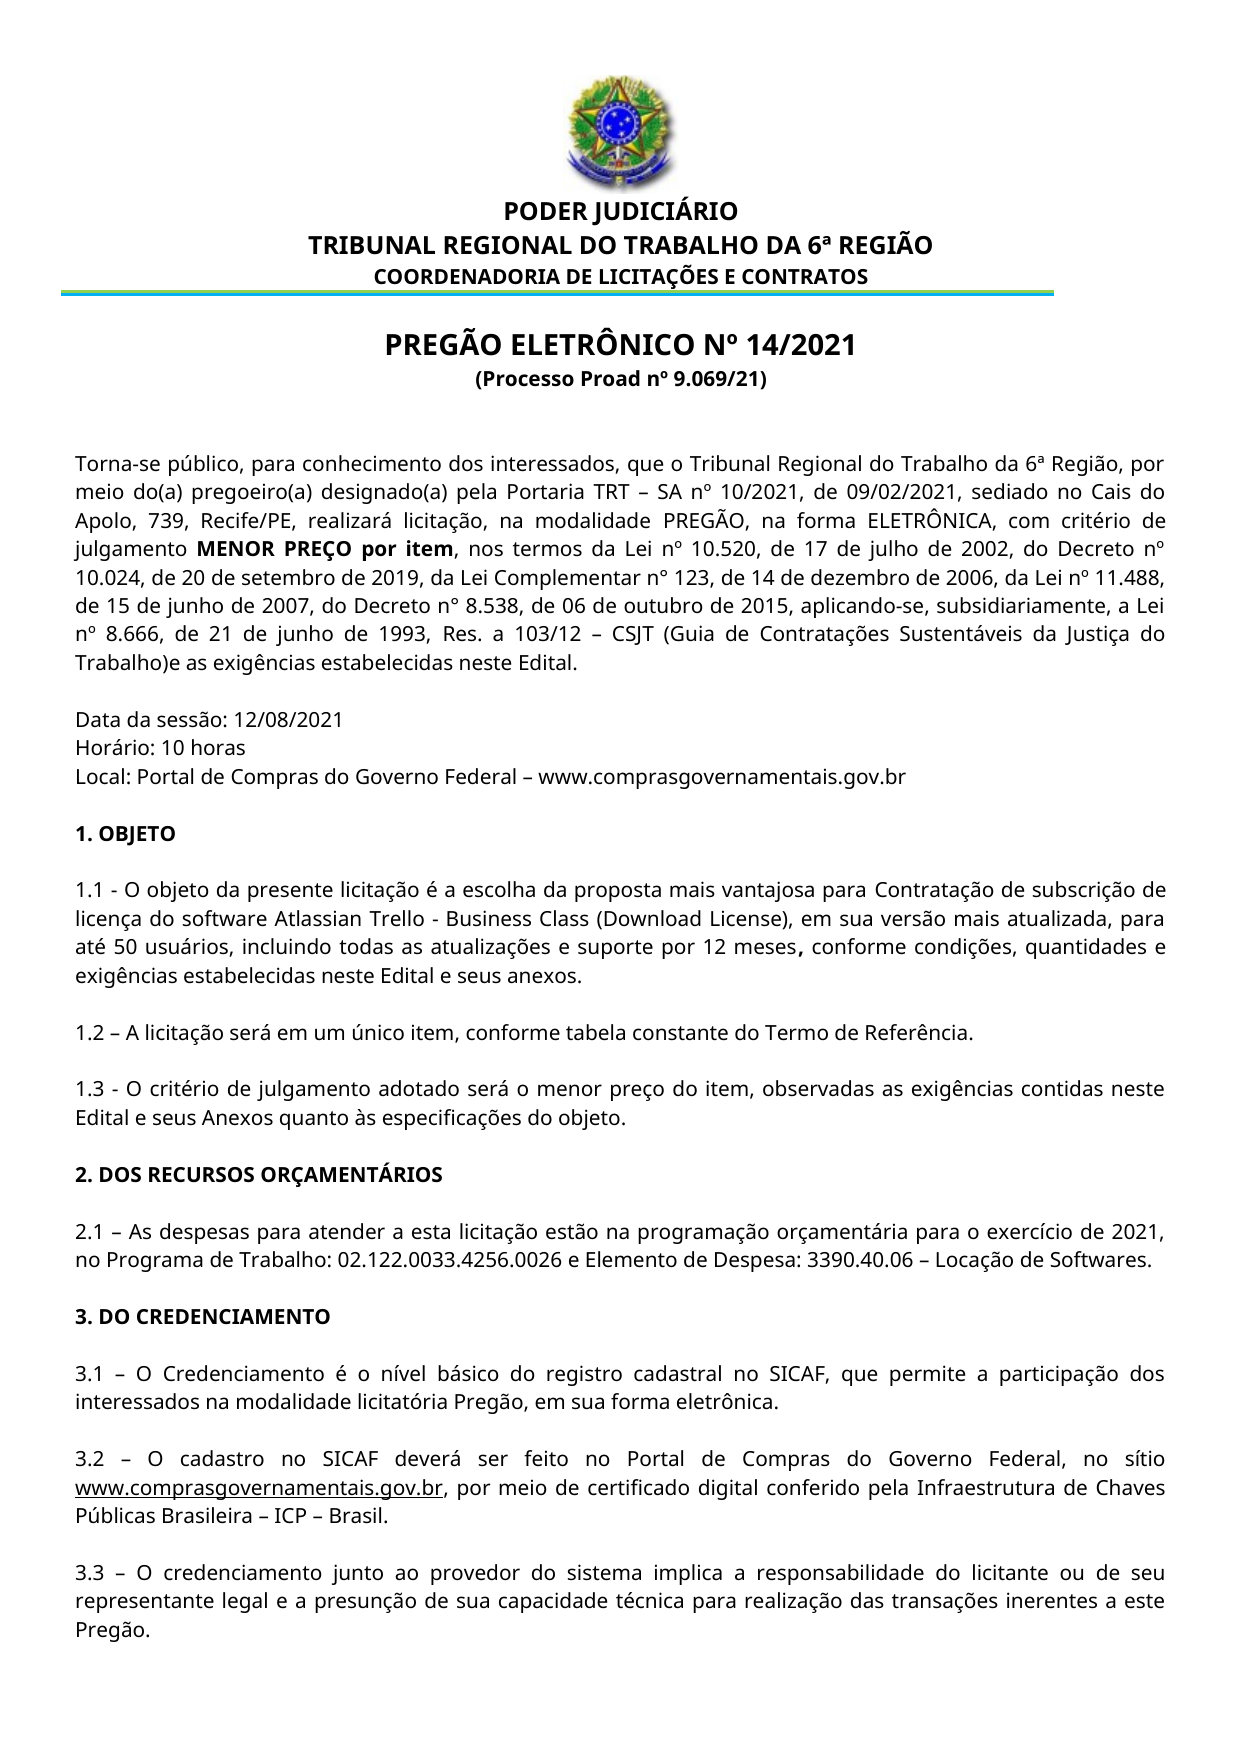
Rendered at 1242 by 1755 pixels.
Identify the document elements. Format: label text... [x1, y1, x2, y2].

text 2.1 – As despesas para atender a esta licitação estão na programação orçamentária para o exercício de 2021, no Programa de Trabalho: 02.122.0033.4256.0026 e Elemento de Despesa: 3390.40.06 – Locação de Softwares. [75, 1217, 1167, 1274]
text 3.3 – O credenciamento junto ao provedor do sistema implica a responsabilidade do licitante ou de seu representante legal e a presunção de sua capacidade técnica para realização das transações inerentes a este Pregão. [75, 1558, 1167, 1643]
text TRIBUNAL REGIONAL DO TRABALHO DA 6ª REGIÃO [75, 228, 1167, 262]
text 3.1 – O Credenciamento é o nível básico do registro cadastral no SICAF, que permite a participação dos interessados na modalidade licitatória Pregão, em sua forma eletrônica. [75, 1359, 1167, 1416]
text 3. DO CREDENCIAMENTO [75, 1302, 1167, 1331]
text Torna-se público, para conhecimento dos interessados, que o Tribunal Regional do Trabalho da 6ª Região, por meio do(a) pregoeiro(a) designado(a) pela Portaria TRT – SA nº 10/2021, de 09/02/2021, sediado no Cais do Apolo, 739, Recife/PE, realizará licitação, na modalidade PREGÃO, na forma ELETRÔNICA, com critério de julgamento MENOR PREÇO por item, nos termos da Lei nº 10.520, de 17 de julho de 2002, do Decreto nº 10.024, de 20 de setembro de 2019, da Lei Complementar n° 123, de 14 de dezembro de 2006, da Lei nº 11.488, de 15 de junho de 2007, do Decreto n° 8.538, de 06 de outubro de 2015, aplicando-se, subsidiariamente, a Lei nº 8.666, de 21 de junho de 1993, Res. a 103/12 – CSJT (Guia de Contratações Sustentáveis da Justiça do Trabalho)e as exigências estabelecidas neste Edital. [75, 449, 1167, 676]
text PREGÃO ELETRÔNICO Nº 14/2021 [75, 324, 1167, 364]
text 1.3 - O critério de julgamento adotado será o menor preço do item, observadas as exigências contidas neste Edital e seus Anexos quanto às especificações do objeto. [75, 1074, 1167, 1131]
text 1. OBJETO [75, 819, 1167, 847]
text (Processo Proad nº 9.069/21) [75, 364, 1167, 392]
text Local: Portal de Compras do Governo Federal – www.comprasgovernamentais.gov.br [75, 762, 1167, 790]
text 1.2 – A licitação será em um único item, conforme tabela constante do Termo de Referência. [75, 1018, 1167, 1046]
text Data da sessão: 12/08/2021 [75, 705, 1167, 733]
text COORDENADORIA DE LICITAÇÕES E CONTRATOS [75, 262, 1167, 290]
text 2. DOS RECURSOS ORÇAMENTÁRIOS [75, 1160, 1167, 1188]
text Horário: 10 horas [75, 733, 1167, 762]
text 3.2 – O cadastro no SICAF deverá ser feito no Portal de Compras do Governo Federal, no sítio www.comprasgovernamentais.gov.br, por meio de certificado digital conferido pela Infraestrutura de Chaves Públicas Brasileira – ICP – Brasil. [75, 1444, 1167, 1529]
text PODER JUDICIÁRIO [75, 194, 1167, 228]
text 1.1 - O objeto da presente licitação é a escolha da proposta mais vantajosa para Contratação de subscrição de licença do software Atlassian Trello - Business Class (Download License), em sua versão mais atualizada, para até 50 usuários, incluindo todas as atualizações e suporte por 12 meses, conforme condições, quantidades e exigências estabelecidas neste Edital e seus anexos. [75, 876, 1167, 989]
